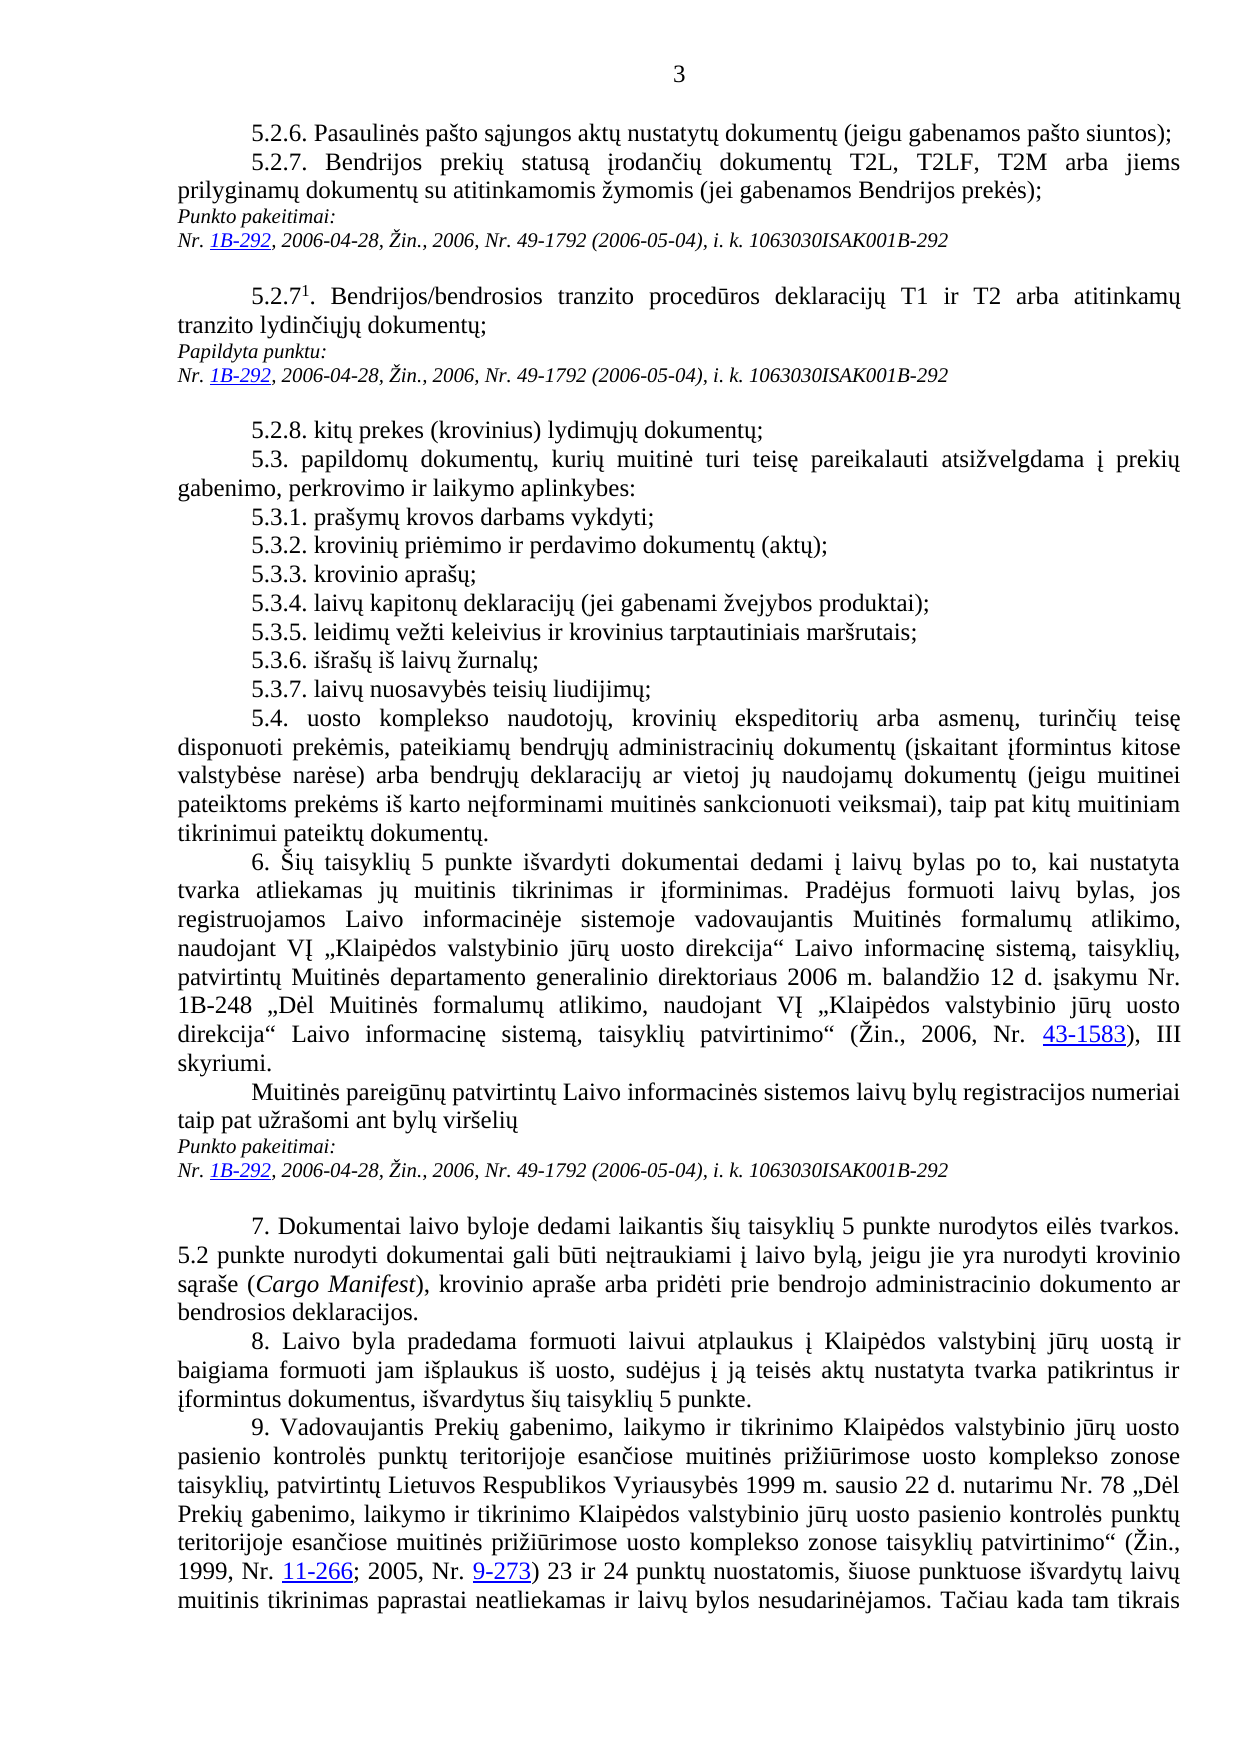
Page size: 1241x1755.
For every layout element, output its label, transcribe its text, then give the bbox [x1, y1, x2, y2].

text 5.3.7. laivų nuosavybės teisių liudijimų; [177, 674, 1181, 703]
text 5.3.1. prašymų krovos darbams vykdyti; [177, 502, 1181, 531]
text 7. Dokumentai laivo byloje dedami laikantis šių taisyklių 5 punkte nurodytos eilės tvarkos. 5.2 punkte nurodyti dokumentai gali būti neįtraukiami į laivo bylą, jeigu jie yra nurodyti krovinio sąraše (Cargo Manifest), krovinio apraše arba pridėti prie bendrojo administracinio dokumento ar bendrosios deklaracijos. [177, 1211, 1181, 1326]
text 5.3. papildomų dokumentų, kurių muitinė turi teisę pareikalauti atsižvelgdama į prekių gabenimo, perkrovimo ir laikymo aplinkybes: [177, 444, 1181, 502]
text Nr. 1B-292, 2006-04-28, Žin., 2006, Nr. 49-1792 (2006-05-04), i. k. 1063030ISAK001B-292 [177, 1158, 1181, 1182]
text 6. Šių taisyklių 5 punkte išvardyti dokumentai dedami į laivų bylas po to, kai nustatyta tvarka atliekamas jų muitinis tikrinimas ir įforminimas. Pradėjus formuoti laivų bylas, jos registruojamos Laivo informacinėje sistemoje vadovaujantis Muitinės formalumų atlikimo, naudojant VĮ „Klaipėdos valstybinio jūrų uosto direkcija“ Laivo informacinę sistemą, taisyklių, patvirtintų Muitinės departamento generalinio direktoriaus 2006 m. balandžio 12 d. įsakymu Nr. 1B-248 „Dėl Muitinės formalumų atlikimo, naudojant VĮ „Klaipėdos valstybinio jūrų uosto direkcija“ Laivo informacinę sistemą, taisyklių patvirtinimo“ (Žin., 2006, Nr. 43-1583), III skyriumi. [177, 847, 1181, 1077]
text 5.2.71. Bendrijos/bendrosios tranzito procedūros deklaracijų T1 ir T2 arba atitinkamų tranzito lydinčiųjų dokumentų; [177, 281, 1181, 339]
text 8. Laivo byla pradedama formuoti laivui atplaukus į Klaipėdos valstybinį jūrų uostą ir baigiama formuoti jam išplaukus iš uosto, sudėjus į ją teisės aktų nustatyta tvarka patikrintus ir įformintus dokumentus, išvardytus šių taisyklių 5 punkte. [177, 1326, 1181, 1412]
text Muitinės pareigūnų patvirtintų Laivo informacinės sistemos laivų bylų registracijos numeriai taip pat užrašomi ant bylų viršelių [177, 1077, 1181, 1134]
text 5.2.6. Pasaulinės pašto sąjungos aktų nustatytų dokumentų (jeigu gabenamos pašto siuntos); [177, 118, 1181, 147]
text Punkto pakeitimai: [177, 204, 1181, 228]
text 9. Vadovaujantis Prekių gabenimo, laikymo ir tikrinimo Klaipėdos valstybinio jūrų uosto pasienio kontrolės punktų teritorijoje esančiose muitinės prižiūrimose uosto komplekso zonose taisyklių, patvirtintų Lietuvos Respublikos Vyriausybės 1999 m. sausio 22 d. nutarimu Nr. 78 „Dėl Prekių gabenimo, laikymo ir tikrinimo Klaipėdos valstybinio jūrų uosto pasienio kontrolės punktų teritorijoje esančiose muitinės prižiūrimose uosto komplekso zonose taisyklių patvirtinimo“ (Žin., 1999, Nr. 11-266; 2005, Nr. 9-273) 23 ir 24 punktų nuostatomis, šiuose punktuose išvardytų laivų muitinis tikrinimas paprastai neatliekamas ir laivų bylos nesudarinėjamos. Tačiau kada tam tikrais [177, 1412, 1181, 1614]
text Punkto pakeitimai: [177, 1134, 1181, 1158]
text 5.3.3. krovinio aprašų; [177, 559, 1181, 588]
text 5.2.8. kitų prekes (krovinius) lydimųjų dokumentų; [177, 416, 1181, 444]
text 5.2.7. Bendrijos prekių statusą įrodančių dokumentų T2L, T2LF, T2M arba jiems prilyginamų dokumentų su atitinkamomis žymomis (jei gabenamos Bendrijos prekės); [177, 147, 1181, 204]
text 5.3.2. krovinių priėmimo ir perdavimo dokumentų (aktų); [177, 531, 1181, 559]
text Nr. 1B-292, 2006-04-28, Žin., 2006, Nr. 49-1792 (2006-05-04), i. k. 1063030ISAK001B-292 [177, 363, 1181, 387]
text 5.3.5. leidimų vežti keleivius ir krovinius tarptautiniais maršrutais; [177, 617, 1181, 646]
text Nr. 1B-292, 2006-04-28, Žin., 2006, Nr. 49-1792 (2006-05-04), i. k. 1063030ISAK001B-292 [177, 228, 1181, 252]
text Papildyta punktu: [177, 339, 1181, 363]
text 5.4. uosto komplekso naudotojų, krovinių ekspeditorių arba asmenų, turinčių teisę disponuoti prekėmis, pateikiamų bendrųjų administracinių dokumentų (įskaitant įformintus kitose valstybėse narėse) arba bendrųjų deklaracijų ar vietoj jų naudojamų dokumentų (jeigu muitinei pateiktoms prekėms iš karto neįforminami muitinės sankcionuoti veiksmai), taip pat kitų muitiniam tikrinimui pateiktų dokumentų. [177, 703, 1181, 847]
text 5.3.6. išrašų iš laivų žurnalų; [177, 646, 1181, 674]
text 5.3.4. laivų kapitonų deklaracijų (jei gabenami žvejybos produktai); [177, 588, 1181, 617]
